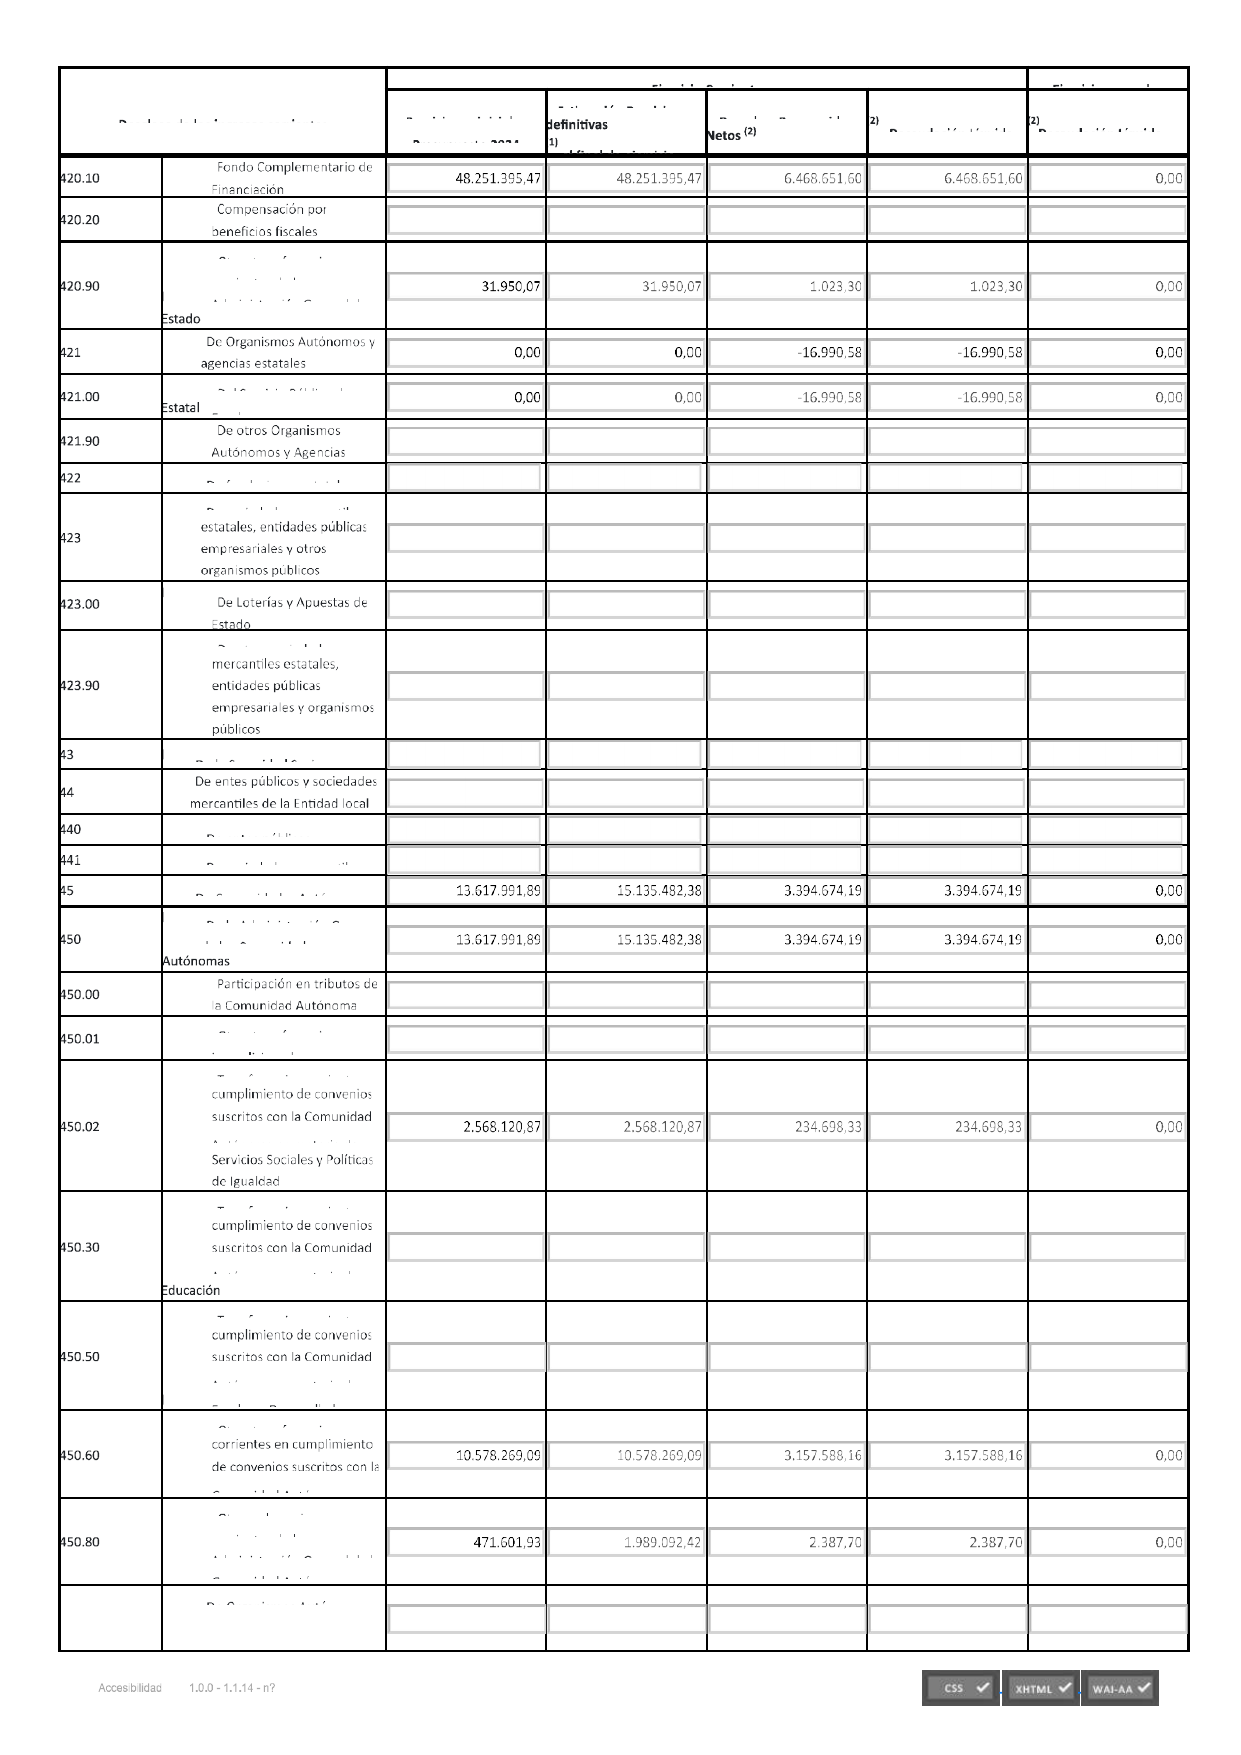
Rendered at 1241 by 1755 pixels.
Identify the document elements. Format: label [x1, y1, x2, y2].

table_cell [869, 91, 1026, 153]
table_cell [1183, 740, 1187, 768]
table_cell [387, 235, 545, 240]
table_cell [163, 1302, 385, 1409]
table_cell [61, 908, 161, 971]
table_cell [61, 1192, 161, 1300]
table_cell [708, 908, 866, 925]
table_cell [547, 420, 706, 427]
table_cell [387, 301, 545, 328]
table_cell [708, 456, 866, 462]
table_cell [163, 198, 385, 240]
table_cell [61, 1302, 161, 1409]
table_cell [1023, 740, 1027, 768]
table_cell [163, 1017, 385, 1059]
table_cell [1029, 330, 1187, 338]
table_cell [387, 582, 545, 590]
table_cell [547, 1142, 706, 1190]
table_cell [868, 1142, 1027, 1190]
table_cell [1029, 243, 1187, 271]
table_cell [708, 701, 866, 738]
table_cell [163, 846, 385, 874]
table_cell [163, 815, 385, 844]
table_cell [163, 876, 385, 905]
table_cell [708, 1054, 866, 1059]
table_cell [708, 770, 866, 813]
table_cell [387, 553, 545, 580]
table_cell [163, 375, 385, 417]
table_cell [387, 955, 545, 971]
table_cell [61, 494, 161, 580]
table_cell [387, 198, 545, 205]
table_cell [547, 553, 706, 580]
table_cell [547, 456, 706, 462]
table_cell [708, 619, 866, 628]
table_cell [541, 815, 545, 844]
table_cell [163, 908, 385, 971]
table_cell [868, 412, 1027, 417]
table_cell [387, 1470, 545, 1497]
table_cell [1029, 368, 1187, 372]
table_cell [708, 1017, 866, 1024]
table_cell [163, 1586, 385, 1618]
table_cell [868, 198, 1027, 205]
table_cell [708, 158, 866, 163]
table_cell [387, 973, 545, 980]
table_cell [868, 582, 1027, 590]
table_cell [547, 412, 706, 417]
table_cell [547, 1262, 706, 1300]
table_cell [388, 91, 545, 153]
table_cell [387, 701, 545, 738]
table_cell [61, 1411, 161, 1497]
table_cell [387, 1054, 545, 1059]
table_cell [708, 973, 866, 980]
table_cell [708, 301, 866, 328]
table_cell [868, 1017, 1027, 1024]
table_cell [547, 375, 706, 382]
table_cell [868, 1192, 1027, 1232]
table_cell [868, 1411, 1027, 1441]
table_cell [868, 1372, 1027, 1409]
table_header [61, 69, 385, 153]
table_cell [708, 1499, 866, 1527]
table_cell [61, 464, 161, 492]
table_cell [708, 198, 866, 205]
table_cell [1029, 553, 1187, 580]
table_cell [163, 1061, 385, 1190]
table_cell [1029, 1557, 1187, 1584]
table_cell [702, 740, 706, 768]
table_cell [708, 1262, 866, 1300]
table_cell [708, 375, 866, 382]
table_cell [547, 1010, 706, 1015]
table_cell [708, 1586, 866, 1604]
table_cell [387, 1061, 545, 1112]
table_cell [1029, 701, 1187, 738]
table_cell [387, 619, 545, 628]
table_cell [708, 955, 866, 971]
table_cell [547, 235, 706, 240]
table_cell [702, 815, 706, 844]
table_cell [61, 198, 161, 240]
table_cell [387, 1557, 545, 1584]
table_cell [547, 1061, 706, 1112]
table_cell [387, 770, 545, 813]
table_cell [1029, 1499, 1187, 1527]
table_cell [868, 619, 1027, 628]
table_cell [862, 740, 866, 768]
table_cell [547, 330, 706, 338]
table_cell [1029, 91, 1187, 153]
table_cell [541, 740, 545, 768]
table_cell [868, 1586, 1027, 1604]
table_cell [708, 1411, 866, 1441]
table_cell [868, 1010, 1027, 1015]
table_cell [1029, 908, 1187, 925]
table_cell [1029, 1017, 1187, 1024]
table_header [388, 69, 1026, 88]
table_cell [387, 1499, 545, 1527]
table_cell [163, 1499, 385, 1584]
table_cell [547, 1372, 706, 1409]
table_cell [702, 846, 706, 874]
table_cell [163, 464, 385, 492]
table_cell [547, 1302, 706, 1342]
table_cell [387, 330, 545, 338]
table_cell [1029, 1411, 1187, 1441]
table_cell [1029, 582, 1187, 590]
table_cell [547, 1017, 706, 1024]
table_header [1029, 69, 1187, 88]
table_cell [708, 243, 866, 271]
table_cell [547, 701, 706, 738]
table_cell [163, 243, 385, 328]
table_cell [547, 1470, 706, 1497]
table_cell [61, 330, 161, 372]
table_cell [163, 1411, 385, 1497]
table_cell [387, 1586, 545, 1604]
table_cell [547, 955, 706, 971]
table_cell [868, 375, 1027, 382]
table_cell [61, 770, 161, 813]
table_cell [862, 846, 866, 874]
table_cell [547, 1499, 706, 1527]
table_cell [868, 494, 1027, 523]
table_cell [61, 1061, 161, 1190]
table_cell [61, 158, 161, 196]
table_cell [163, 330, 385, 372]
table_cell [547, 1557, 706, 1584]
table_cell [868, 955, 1027, 971]
table_cell [547, 582, 706, 590]
table_cell [708, 235, 866, 240]
table_cell [163, 158, 385, 196]
table_cell [868, 330, 1027, 338]
table_cell [61, 846, 161, 874]
table_cell [1183, 846, 1187, 874]
table_cell [868, 1061, 1027, 1112]
table_cell [1029, 973, 1187, 980]
table_cell [547, 619, 706, 628]
table_cell [868, 420, 1027, 427]
table_cell [1029, 198, 1187, 205]
table_cell [1029, 1302, 1187, 1342]
table_cell [547, 198, 706, 205]
table_cell [868, 1470, 1027, 1497]
table_cell [1029, 619, 1187, 628]
table_cell [163, 973, 385, 1015]
table_cell [387, 1302, 545, 1342]
table_cell [868, 701, 1027, 738]
table_cell [61, 876, 161, 905]
table_cell [1029, 1586, 1187, 1604]
table_cell [547, 1586, 706, 1604]
table_cell [1029, 631, 1187, 671]
table_cell [61, 375, 161, 417]
table_cell [163, 494, 385, 580]
table_cell [387, 375, 545, 382]
table_cell [163, 740, 385, 768]
table_cell [163, 770, 385, 813]
table_cell [708, 1192, 866, 1232]
table_cell [61, 243, 161, 328]
table_cell [163, 582, 385, 628]
table_cell [387, 412, 545, 417]
table_cell [1029, 1061, 1187, 1112]
table_cell [708, 1142, 866, 1190]
table_cell [868, 158, 1027, 163]
table_cell [868, 456, 1027, 462]
table_cell [61, 1017, 161, 1059]
table_cell [1183, 464, 1187, 492]
table_cell [1029, 235, 1187, 240]
table_cell [868, 235, 1027, 240]
table_cell [868, 770, 1027, 813]
table_cell [1029, 1192, 1187, 1232]
table_cell [387, 1411, 545, 1441]
table_cell [868, 1557, 1027, 1584]
table_cell [868, 1302, 1027, 1342]
table_cell [387, 1262, 545, 1300]
table_cell [61, 1499, 161, 1584]
table_cell [548, 91, 705, 153]
table_cell [862, 815, 866, 844]
table_cell [708, 412, 866, 417]
table_cell [547, 1192, 706, 1232]
table_cell [1029, 1372, 1187, 1409]
table_cell [163, 1192, 385, 1300]
table_cell [1023, 464, 1027, 492]
table_cell [1183, 815, 1187, 844]
table_cell [868, 1499, 1027, 1527]
table_cell [61, 420, 161, 462]
table_cell [547, 1054, 706, 1059]
table_cell [1023, 846, 1027, 874]
table_cell [1029, 494, 1187, 523]
table_cell [1029, 301, 1187, 328]
table_cell [387, 1142, 545, 1190]
table_cell [708, 631, 866, 671]
table_cell [708, 582, 866, 590]
table_cell [1029, 158, 1187, 163]
table_cell [708, 1302, 866, 1342]
table_cell [387, 243, 545, 271]
table_cell [163, 631, 385, 738]
table_cell [547, 301, 706, 328]
table_cell [708, 1061, 866, 1112]
table_cell [868, 243, 1027, 271]
table_cell [868, 1262, 1027, 1300]
table_cell [868, 301, 1027, 328]
table_cell [387, 420, 545, 427]
table_cell [868, 553, 1027, 580]
table_cell [541, 846, 545, 874]
table_cell [708, 1372, 866, 1409]
table_cell [387, 1017, 545, 1024]
table_cell [708, 368, 866, 372]
table_cell [547, 631, 706, 671]
table_cell [708, 330, 866, 338]
table_cell [862, 464, 866, 492]
table_cell [61, 1586, 161, 1618]
table_cell [547, 1411, 706, 1441]
table_cell [387, 494, 545, 523]
table_cell [61, 973, 161, 1015]
table_cell [547, 158, 706, 163]
table_cell [387, 158, 545, 163]
table_cell [708, 1470, 866, 1497]
table_cell [702, 464, 706, 492]
table_cell [1029, 1142, 1187, 1190]
table_cell [868, 908, 1027, 925]
table_cell [387, 1192, 545, 1232]
table_cell [387, 1010, 545, 1015]
table_cell [61, 740, 161, 768]
table_cell [1029, 420, 1187, 427]
table_cell [708, 1010, 866, 1015]
table_cell [547, 494, 706, 523]
table_cell [1029, 1054, 1187, 1059]
table_cell [1029, 412, 1187, 417]
table_cell [1029, 770, 1187, 813]
table_cell [163, 420, 385, 462]
table_cell [708, 91, 866, 153]
table_cell [708, 494, 866, 523]
table_cell [387, 1372, 545, 1409]
table_cell [387, 368, 545, 372]
table_cell [708, 553, 866, 580]
table_cell [61, 815, 161, 844]
table_cell [1023, 815, 1027, 844]
table_cell [387, 631, 545, 671]
table_cell [868, 1054, 1027, 1059]
table_cell [1029, 1470, 1187, 1497]
table_cell [547, 770, 706, 813]
table_cell [1029, 955, 1187, 971]
table_cell [387, 908, 545, 925]
table_cell [708, 420, 866, 427]
table_cell [61, 631, 161, 738]
table_cell [1029, 1262, 1187, 1300]
table_cell [868, 631, 1027, 671]
table_cell [708, 1557, 866, 1584]
table_cell [547, 973, 706, 980]
table_cell [541, 464, 545, 492]
table_cell [387, 456, 545, 462]
table_cell [1029, 1010, 1187, 1015]
table_cell [868, 973, 1027, 980]
table_cell [547, 368, 706, 372]
table_cell [1029, 456, 1187, 462]
table_cell [868, 368, 1027, 372]
table_cell [547, 243, 706, 271]
table_cell [61, 582, 161, 628]
table_cell [547, 908, 706, 925]
table_cell [1029, 375, 1187, 382]
